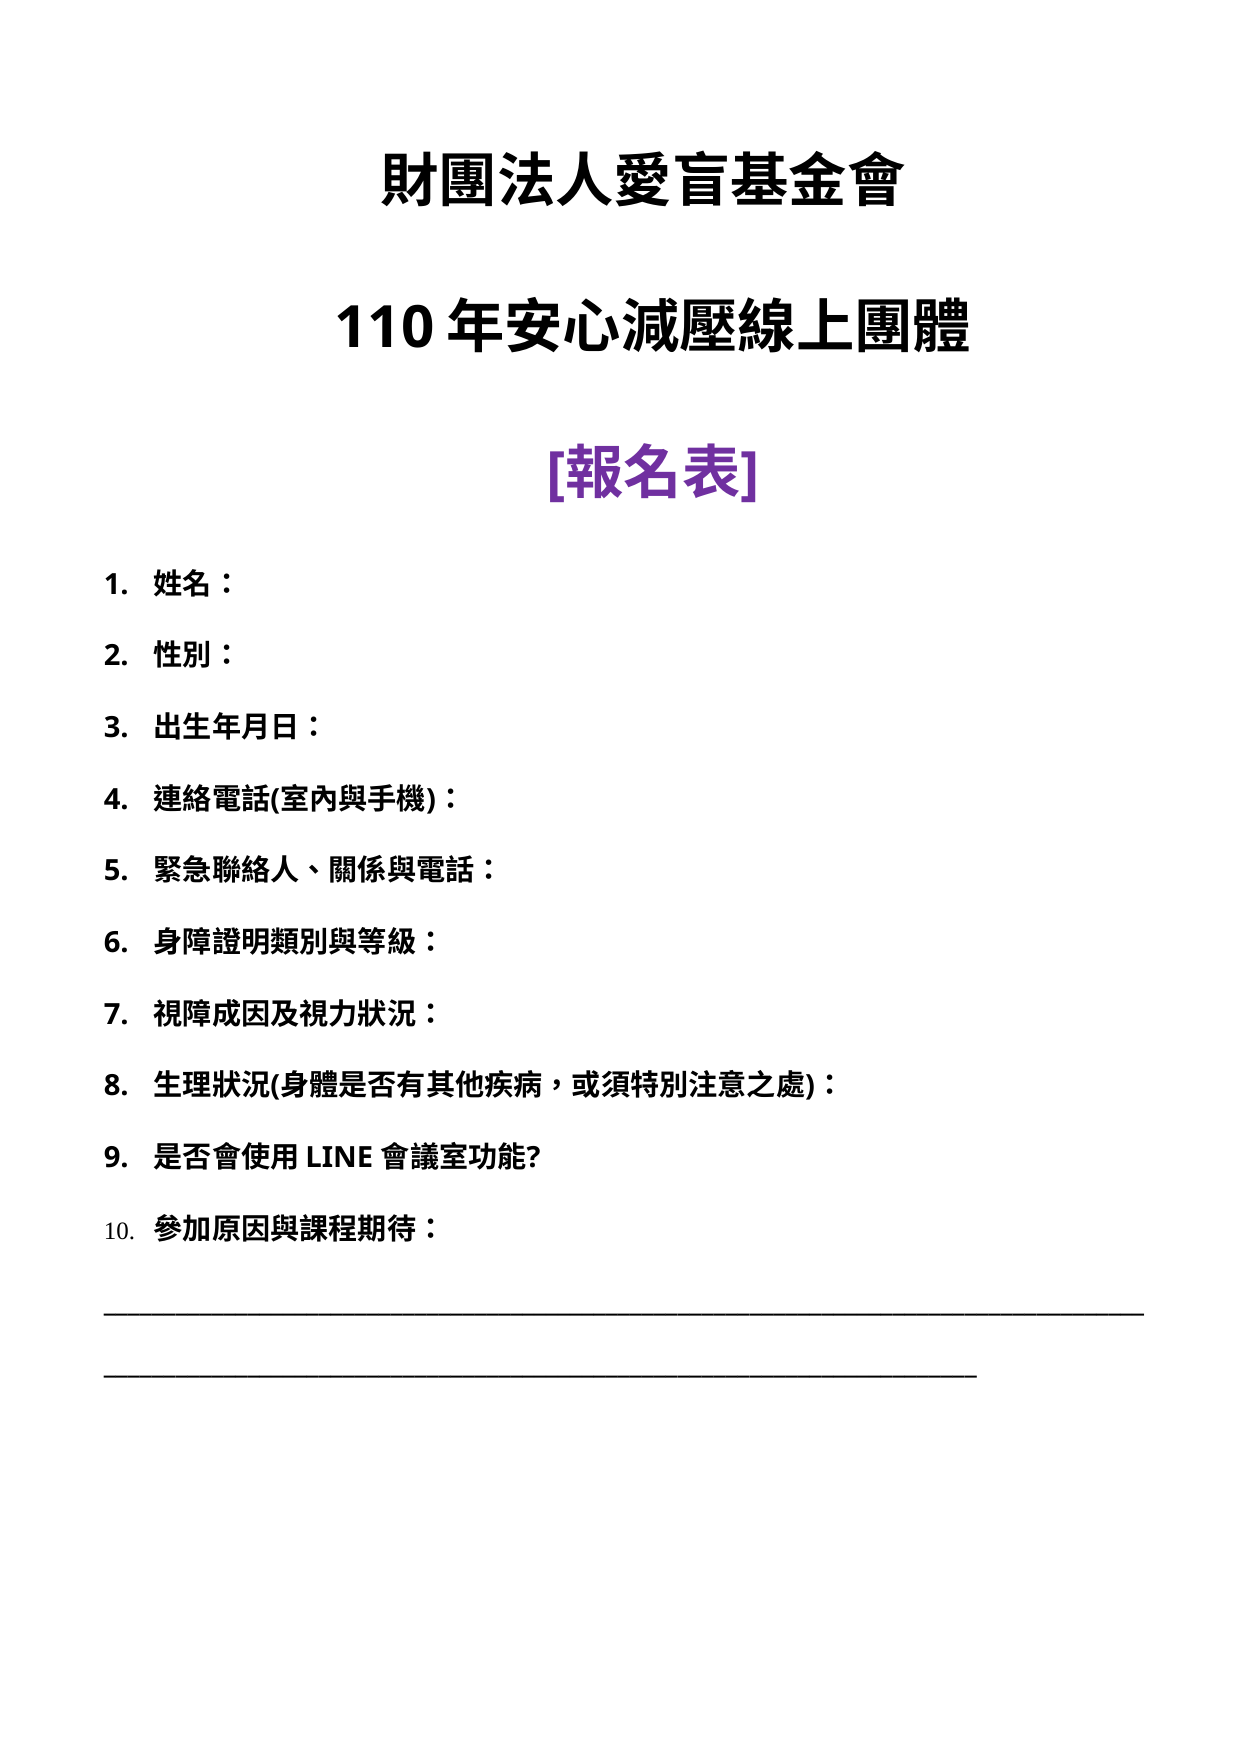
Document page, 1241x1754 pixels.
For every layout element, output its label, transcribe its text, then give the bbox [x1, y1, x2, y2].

list 姓名： [103, 560, 1149, 603]
list 身障證明類別與等級： [103, 919, 1149, 961]
text [報名表] [153, 395, 1152, 520]
list 緊急聯絡人、關係與電話： [103, 847, 1149, 889]
list 出生年月日： [103, 704, 1149, 746]
list 參加原因與課程期待： [103, 1205, 1149, 1248]
list 生理狀況(身體是否有其他疾病，或須特別注意之處)： [103, 1062, 1149, 1104]
list 連絡電話(室內與手機)： [103, 775, 1149, 818]
list 性別： [103, 632, 1149, 674]
list 是否會使用LINE 會議室功能? [103, 1134, 1149, 1176]
text ________________________________________________________________________________________________________________________________________________________________ [103, 1258, 1152, 1383]
list 視障成因及視力狀況： [103, 990, 1149, 1033]
text 110年安心減壓線上團體 [153, 249, 1152, 374]
text 財團法人愛盲基金會 [103, 103, 1152, 228]
